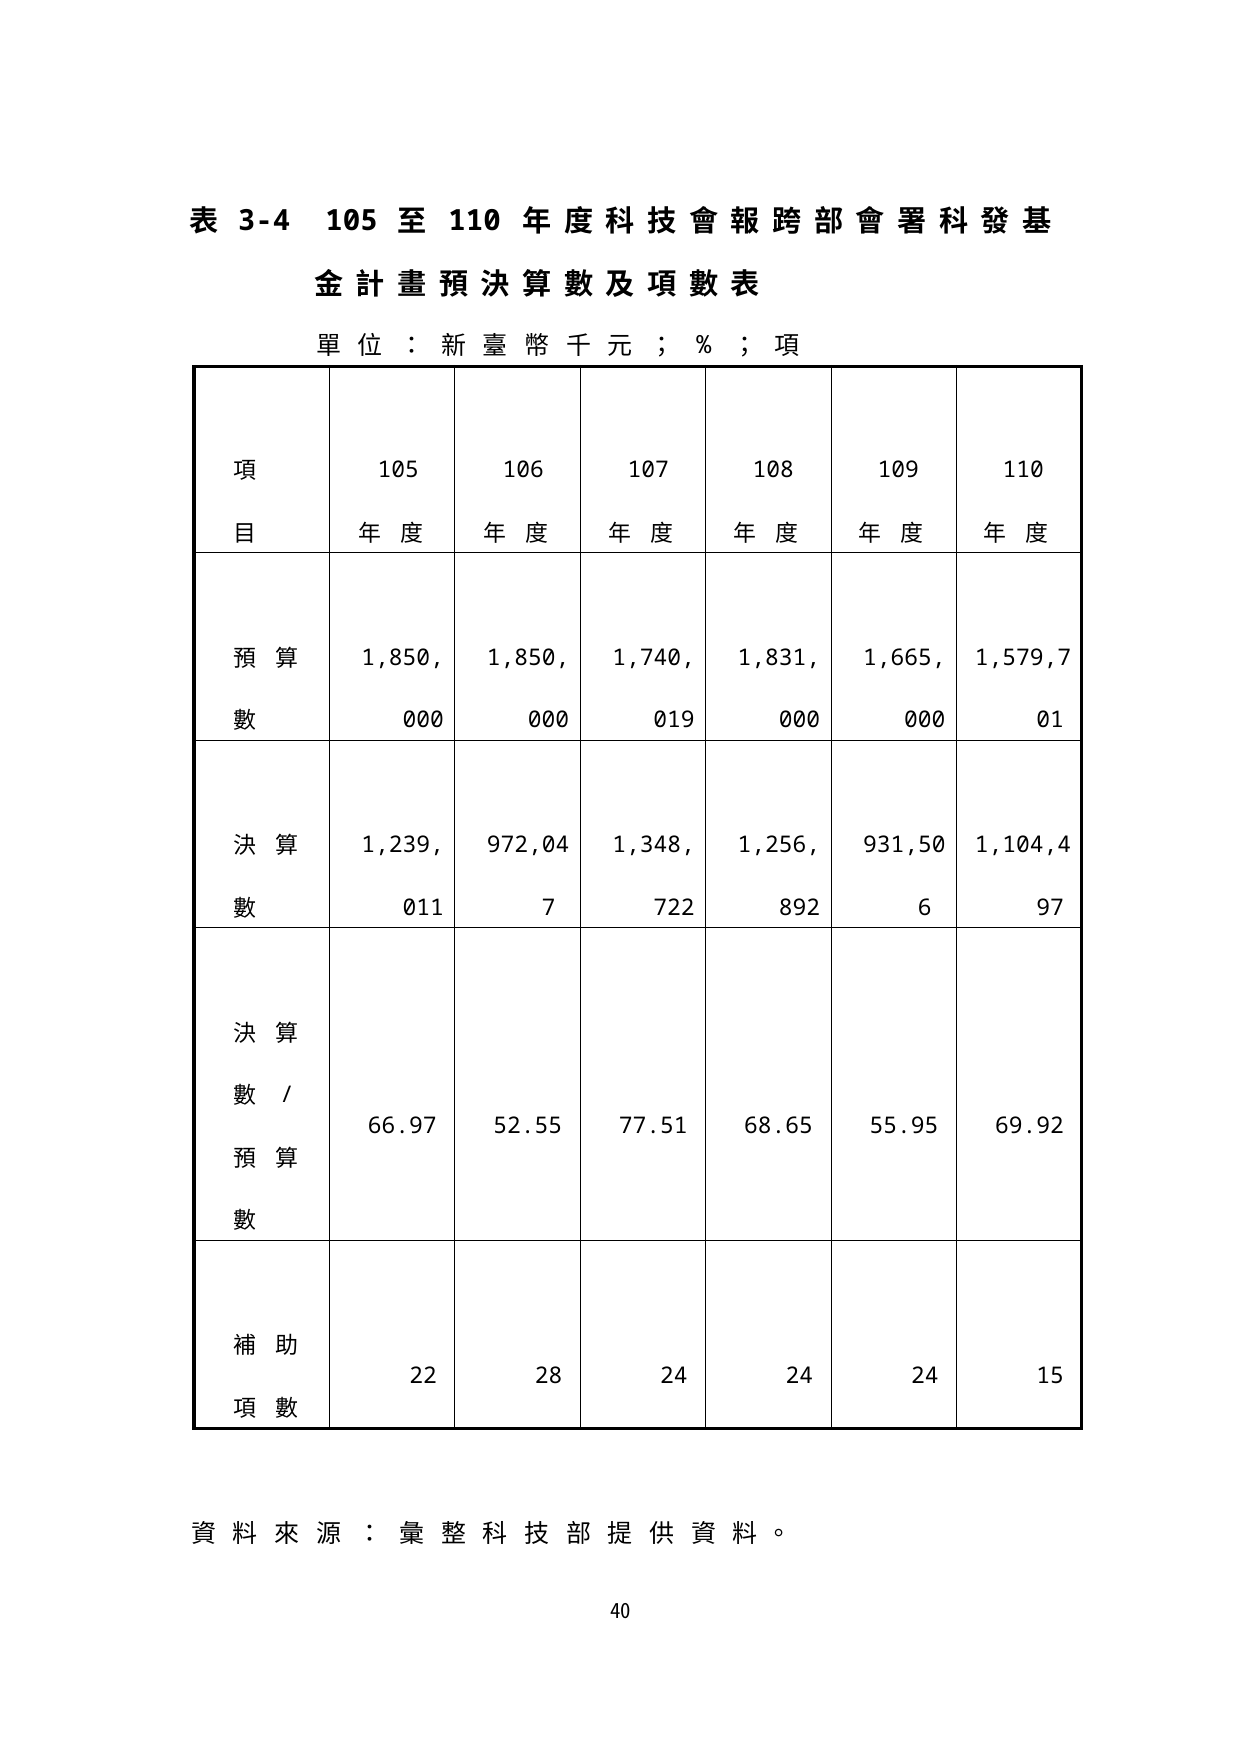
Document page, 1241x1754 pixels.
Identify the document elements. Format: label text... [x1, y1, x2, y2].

table_cell 補助項數 [196, 1241, 329, 1427]
table_cell 1,256,892 [706, 741, 831, 927]
text 表3-4 105至110年度科技會報跨部會署科發基金計畫預決算數及項數表 單位：新臺幣千元；%；項 [172, 177, 1058, 365]
table_cell 1,831,000 [706, 553, 831, 740]
table_header 項 目 [196, 368, 329, 552]
table_cell 決算數 [196, 741, 329, 927]
table_cell 24 [832, 1241, 956, 1427]
table_cell 1,740,019 [581, 553, 705, 740]
table_cell 決算數/ 預算數 [196, 928, 329, 1240]
table_cell 931,506 [832, 741, 956, 927]
table_cell 預算數 [196, 553, 329, 740]
table_header 110年度 [957, 368, 1080, 552]
table_cell 1,348,722 [581, 741, 705, 927]
table_cell 15 [957, 1241, 1080, 1427]
table_cell 69.92 [957, 928, 1080, 1240]
table_cell 1,579,701 [957, 553, 1080, 740]
table_header 108年度 [706, 368, 831, 552]
table_header 109年度 [832, 368, 956, 552]
table_cell 28 [455, 1241, 580, 1427]
table_cell 55.95 [832, 928, 956, 1240]
text 資料來源：彙整科技部提供資料。 [183, 1490, 1058, 1552]
table_cell 24 [581, 1241, 705, 1427]
table_cell 1,665,000 [832, 553, 956, 740]
table_cell 1,850,000 [455, 553, 580, 740]
table_cell 972,047 [455, 741, 580, 927]
table_header 105年度 [330, 368, 454, 552]
table_header 107年度 [581, 368, 705, 552]
table_cell 1,850,000 [330, 553, 454, 740]
table_cell 66.97 [330, 928, 454, 1240]
table_cell 22 [330, 1241, 454, 1427]
table_cell 1,239,011 [330, 741, 454, 927]
table_header 106年度 [455, 368, 580, 552]
table_cell 1,104,497 [957, 741, 1080, 927]
table_cell 77.51 [581, 928, 705, 1240]
table_cell 68.65 [706, 928, 831, 1240]
table_cell 24 [706, 1241, 831, 1427]
table_cell 52.55 [455, 928, 580, 1240]
